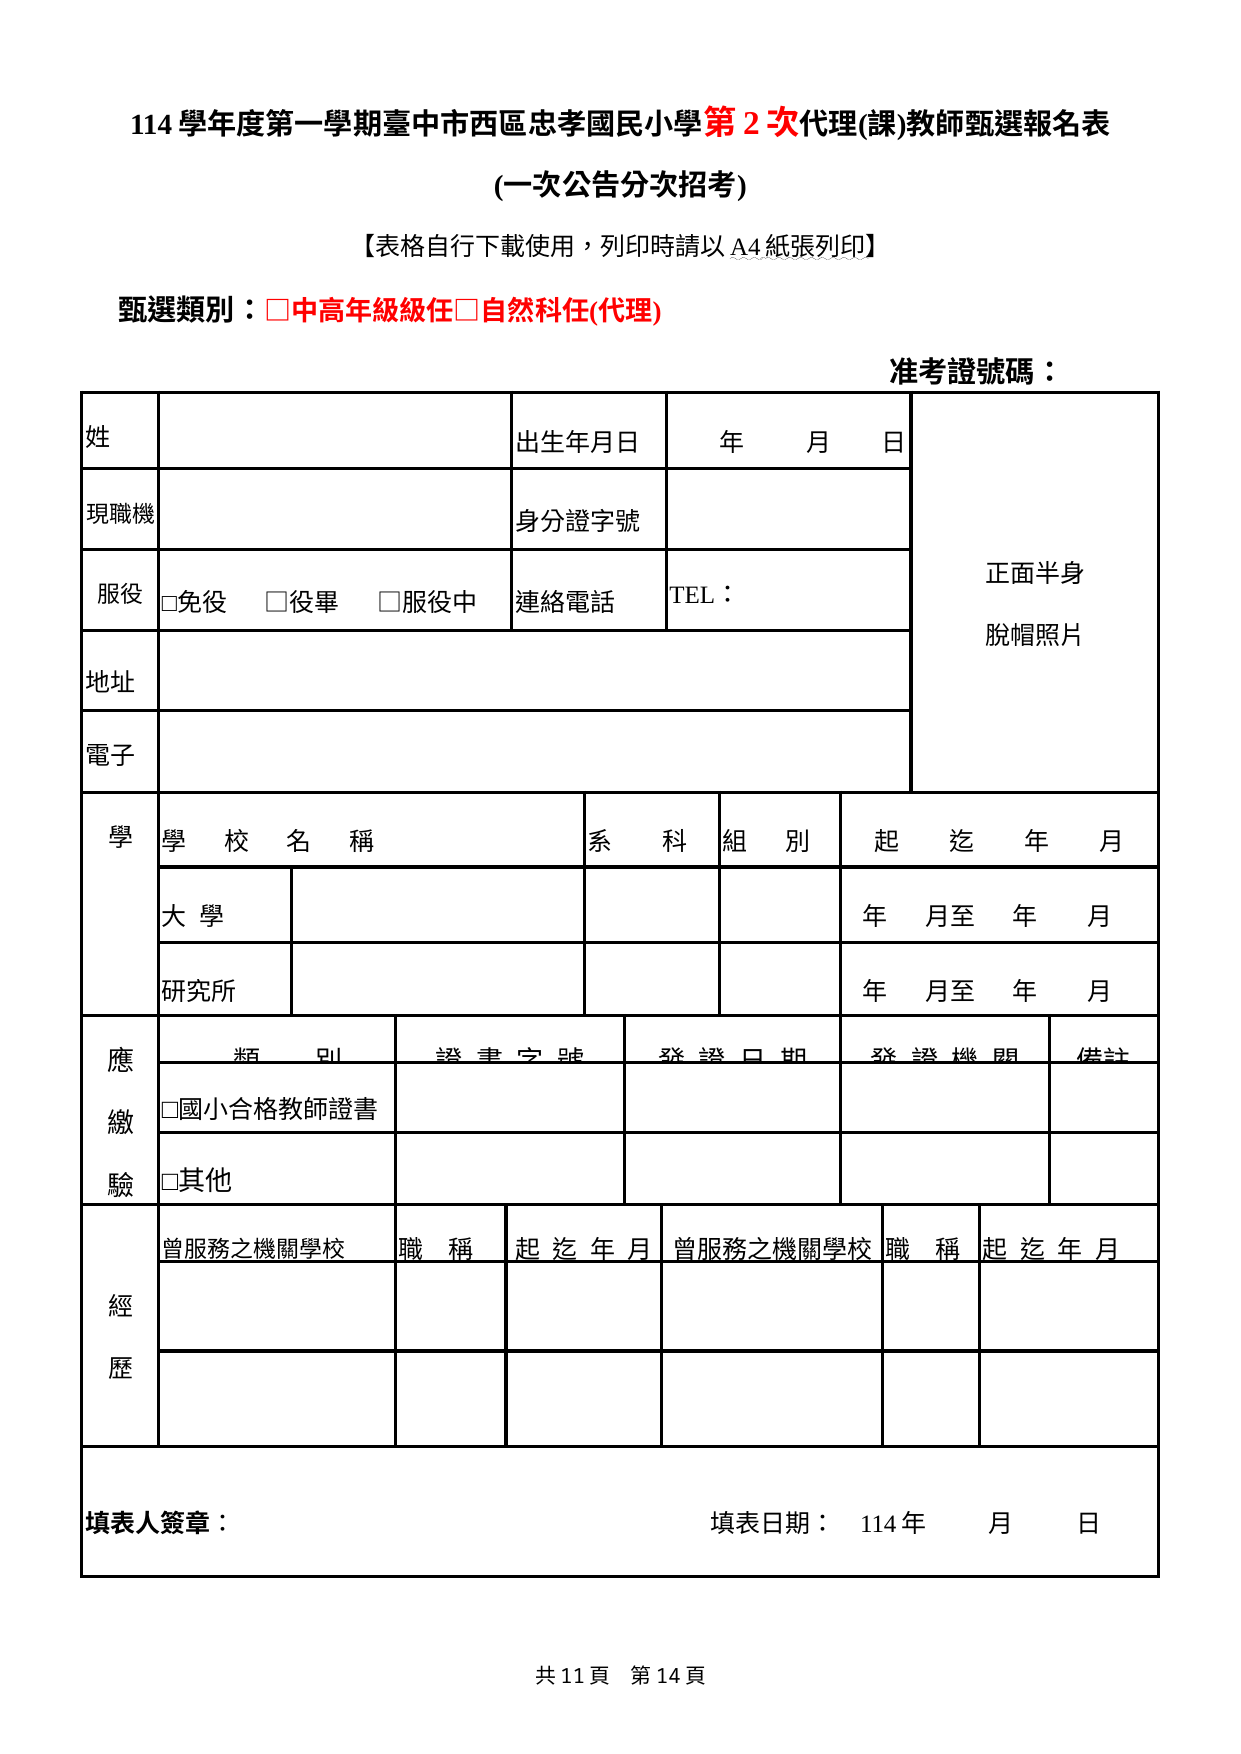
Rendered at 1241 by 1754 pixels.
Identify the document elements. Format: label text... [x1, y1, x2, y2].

table_cell 曾服務之機關學校 [663, 1206, 881, 1260]
table_cell 組 別 [721, 794, 839, 865]
table_cell 研究所 [160, 944, 290, 1014]
table_cell [397, 1134, 623, 1203]
table_cell [160, 712, 909, 791]
table_cell [981, 1353, 1157, 1445]
table_cell 備註 [1051, 1017, 1157, 1061]
table_cell [293, 869, 583, 941]
table_cell 學 校 名 稱 [160, 794, 583, 865]
table_cell 應 繳 驗 證 件 [83, 1017, 157, 1203]
table_cell [1051, 1064, 1157, 1131]
table_cell [397, 1353, 504, 1445]
table_cell [884, 1353, 978, 1445]
table_cell 起 迄 年 月 [981, 1206, 1157, 1260]
table_header 年 月 日 [668, 394, 909, 467]
table_cell [293, 944, 583, 1014]
table_cell [160, 1353, 394, 1445]
table_cell 大 學 [160, 869, 290, 941]
table_cell 發 證 機 關 [842, 1017, 1048, 1061]
table_cell 類 別 [160, 1017, 394, 1061]
table_cell [586, 869, 718, 941]
table_cell 電子郵件 [83, 712, 157, 791]
table_cell □國小合格教師證書 [160, 1064, 394, 1131]
table_cell [663, 1263, 881, 1349]
table_cell 曾服務之機關學校 [160, 1206, 394, 1260]
table_cell 連絡電話 [513, 551, 665, 629]
table_cell 起 迄 年 月 [508, 1206, 660, 1260]
table_cell [160, 1263, 394, 1349]
table_cell [981, 1263, 1157, 1349]
table_cell [842, 1064, 1048, 1131]
table_cell [160, 470, 510, 548]
table_cell TEL： 手機： [668, 551, 909, 629]
table_cell [586, 944, 718, 1014]
table_cell [721, 944, 839, 1014]
table_cell [508, 1353, 660, 1445]
table_cell [626, 1064, 839, 1131]
table_cell 填表人簽章： 填表日期： 114年 月 日 [83, 1448, 1157, 1575]
table_cell 服役 情形 [83, 551, 157, 629]
table_cell 學 歷 [83, 794, 157, 1014]
table_cell 發 證 日 期 [626, 1017, 839, 1061]
text 【表格自行下載使用，列印時請以A4紙張列印】 [118, 203, 1122, 266]
table_cell 年 月至 年 月 [842, 944, 1157, 1014]
table_cell [508, 1263, 660, 1349]
table_cell [663, 1353, 881, 1445]
table_header 出生年月日 [513, 394, 665, 467]
table_cell 起 迄 年 月 [842, 794, 1157, 865]
table_cell □其他 [160, 1134, 394, 1203]
table_cell 系 科 [586, 794, 718, 865]
table_cell [842, 1134, 1048, 1203]
text 准考證號碼： [118, 328, 1064, 391]
table_cell □免役 □役畢 □服役中 [160, 551, 510, 629]
table_header 正面半身 脫帽照片 [913, 394, 1157, 791]
text 114學年度第一學期臺中市西區忠孝國民小學第2次代理(課)教師甄選報名表 [118, 78, 1122, 141]
text (一次公告分次招考) [118, 141, 1122, 203]
table_cell [668, 470, 909, 548]
table_header [160, 394, 510, 467]
table_cell 年 月至 年 月 [842, 869, 1157, 941]
table_cell 地址 [83, 632, 157, 708]
table_cell [1051, 1134, 1157, 1203]
table_cell 現職機關學校 [83, 470, 157, 548]
table_cell [721, 869, 839, 941]
table_cell 職 稱 [397, 1206, 504, 1260]
table_cell 證 書 字 號 [397, 1017, 623, 1061]
table_cell 職 稱 [884, 1206, 978, 1260]
table_cell [626, 1134, 839, 1203]
table_cell [397, 1064, 623, 1131]
text 甄選類別：□中高年級級任□自然科任(代理) [118, 266, 1122, 328]
table_cell [397, 1263, 504, 1349]
table_cell 身分證字號 [513, 470, 665, 548]
table_header 姓 名 [83, 394, 157, 467]
table_cell [160, 632, 909, 708]
table_cell [884, 1263, 978, 1349]
table_cell 經 歷 [83, 1206, 157, 1445]
